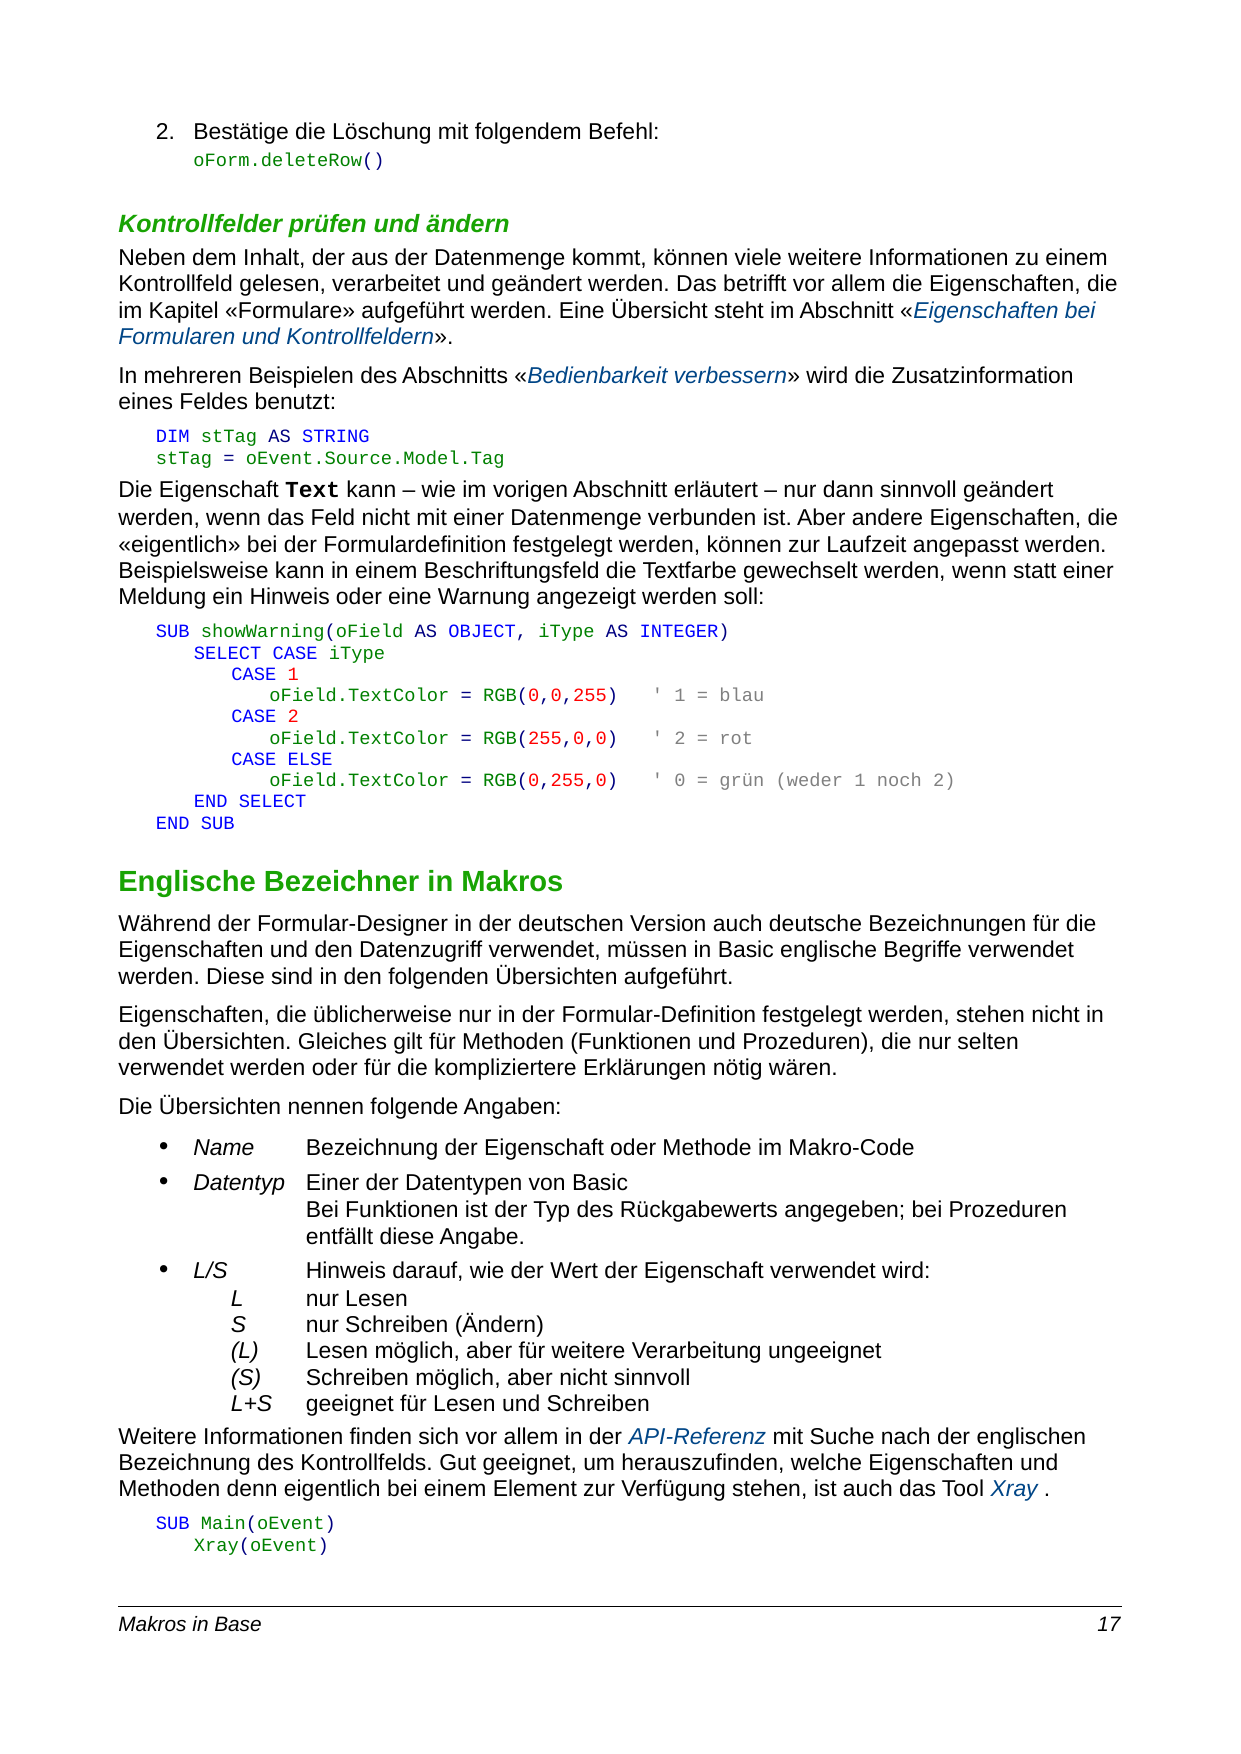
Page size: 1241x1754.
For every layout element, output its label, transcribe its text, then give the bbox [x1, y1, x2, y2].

text CASE ELSE [156, 750, 1122, 771]
subtitle Englische Bezeichner in Makros [118, 864, 1122, 897]
text oField.TextColor = RGB(255,0,0) ' 2 = rot [156, 728, 1122, 750]
text SELECT CASE iType [156, 643, 1122, 665]
text oField.TextColor = RGB(0,0,255) ' 1 = blau [156, 686, 1122, 707]
text Die Übersichten nennen folgende Angaben: [118, 1093, 1122, 1119]
text Neben dem Inhalt, der aus der Datenmenge kommt, können viele weitere Informationen zu einem Kontrollfeld gelesen, verarbeitet und geändert werden. Das betrifft vor allem die Eigenschaften, die im Kapitel «Formulare» aufgeführt werden. Eine Übersicht steht im Abschnitt «Eigenschaften bei Formularen und Kontrollfeldern». [118, 244, 1122, 349]
list Datentyp Einer der Datentypen von Basic Bei Funktionen ist der Typ des Rückgabewerts angegeben; bei Prozeduren entfällt diese Angabe. [156, 1167, 1122, 1249]
text Weitere Informationen finden sich vor allem in der API-Referenz mit Suche nach der englischen Bezeichnung des Kontrollfelds. Gut geeignet, um herauszufinden, welche Eigenschaften und Methoden denn eigentlich bei einem Element zur Verfügung stehen, ist auch das Tool Xray . [118, 1423, 1122, 1502]
text SUB showWarning(oField AS OBJECT, iType AS INTEGER) [156, 622, 1122, 643]
list L/S Hinweis darauf, wie der Wert der Eigenschaft verwendet wird: L nur Lesen S nur Schreiben (Ändern) (L) Lesen möglich, aber für weitere Verarbeitung ungeeignet (S) Schreiben möglich, aber nicht sinnvoll L+S geeignet für Lesen und Schreiben [156, 1255, 1122, 1416]
text Eigenschaften, die üblicherweise nur in der Formular-Definition festgelegt werden, stehen nicht in den Übersichten. Gleiches gilt für Methoden (Funktionen und Prozeduren), die nur selten verwendet werden oder für die kompliziertere Erklärungen nötig wären. [118, 1001, 1122, 1081]
list Bestätige die Löschung mit folgendem Befehl: oForm.deleteRow() [156, 118, 1122, 172]
text END SELECT [156, 792, 1122, 813]
text CASE 1 [156, 665, 1122, 686]
text Die Eigenschaft Text kann – wie im vorigen Abschnitt erläutert – nur dann sinnvoll geändert werden, wenn das Feld nicht mit einer Datenmenge verbunden ist. Aber andere Eigenschaften, die «eigentlich» bei der Formulardefinition festgelegt werden, können zur Laufzeit angepasst werden. Beispielsweise kann in einem Beschriftungsfeld die Textfarbe gewechselt werden, wenn statt einer Meldung ein Hinweis oder eine Warnung angezeigt werden soll: [118, 476, 1122, 610]
list Name Bezeichnung der Eigenschaft oder Methode im Makro-Code [156, 1132, 1122, 1161]
text CASE 2 [156, 707, 1122, 728]
text Xray(oEvent) [156, 1535, 1122, 1557]
text END SUB [156, 813, 1122, 835]
text oField.TextColor = RGB(0,255,0) ' 0 = grün (weder 1 noch 2) [156, 771, 1122, 792]
text Während der Formular-Designer in der deutschen Version auch deutsche Bezeichnungen für die Eigenschaften und den Datenzugriff verwendet, müssen in Basic englische Begriffe verwendet werden. Diese sind in den folgenden Übersichten aufgeführt. [118, 910, 1122, 989]
subtitle Kontrollfelder prüfen und ändern [118, 209, 1122, 238]
text SUB Main(oEvent) [156, 1514, 1122, 1535]
text stTag = oEvent.Source.Model.Tag [156, 448, 1122, 470]
text In mehreren Beispielen des Abschnitts «Bedienbarkeit verbessern» wird die Zusatzinformation eines Feldes benutzt: [118, 362, 1122, 415]
text DIM stTag AS STRING [156, 427, 1122, 448]
